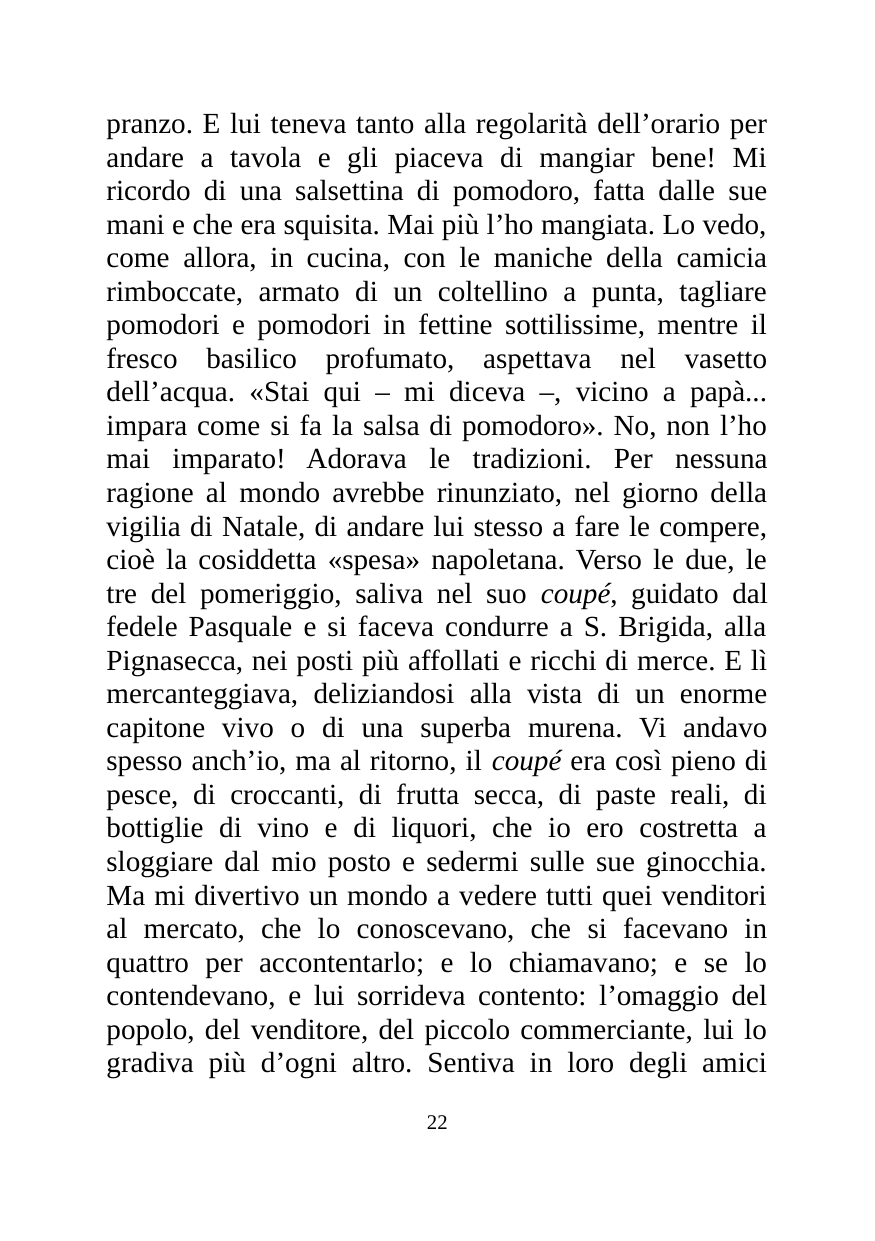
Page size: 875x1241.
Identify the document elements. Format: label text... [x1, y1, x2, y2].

text pranzo. E lui teneva tanto alla regolarità dell’orario per andare a tavola e gli piaceva di mangiar bene! Mi ricordo di una salsettina di pomodoro, fatta dalle sue mani e che era squisita. Mai più l’ho mangiata. Lo vedo, come allora, in cucina, con le maniche della camicia rimboccate, armato di un coltellino a punta, tagliare pomodori e pomodori in fettine sottilissime, mentre il fresco basilico profumato, aspettava nel vasetto dell’acqua. «Stai qui – mi diceva –, vicino a papà... impara come si fa la salsa di pomodoro». No, non l’ho mai imparato! Adorava le tradizioni. Per nessuna ragione al mondo avrebbe rinunziato, nel giorno della vigilia di Natale, di andare lui stesso a fare le compere, cioè la cosiddetta «spesa» napoletana. Verso le due, le tre del pomeriggio, saliva nel suo coupé, guidato dal fedele Pasquale e si faceva condurre a S. Brigida, alla Pignasecca, nei posti più affollati e ricchi di merce. E lì mercanteggiava, deliziandosi alla vista di un enorme capitone vivo o di una superba murena. Vi andavo spesso anch’io, ma al ritorno, il coupé era così pieno di pesce, di croccanti, di frutta secca, di paste reali, di bottiglie di vino e di liquori, che io ero costretta a sloggiare dal mio posto e sedermi sulle sue ginocchia. Ma mi divertivo un mondo a vedere tutti quei venditori al mercato, che lo conoscevano, che si facevano in quattro per accontentarlo; e lo chiamavano; e se lo contendevano, e lui sorrideva contento: l’omaggio del popolo, del venditore, del piccolo commerciante, lui lo gradiva più d’ogni altro. Sentiva in loro degli amici [106, 106, 768, 1079]
